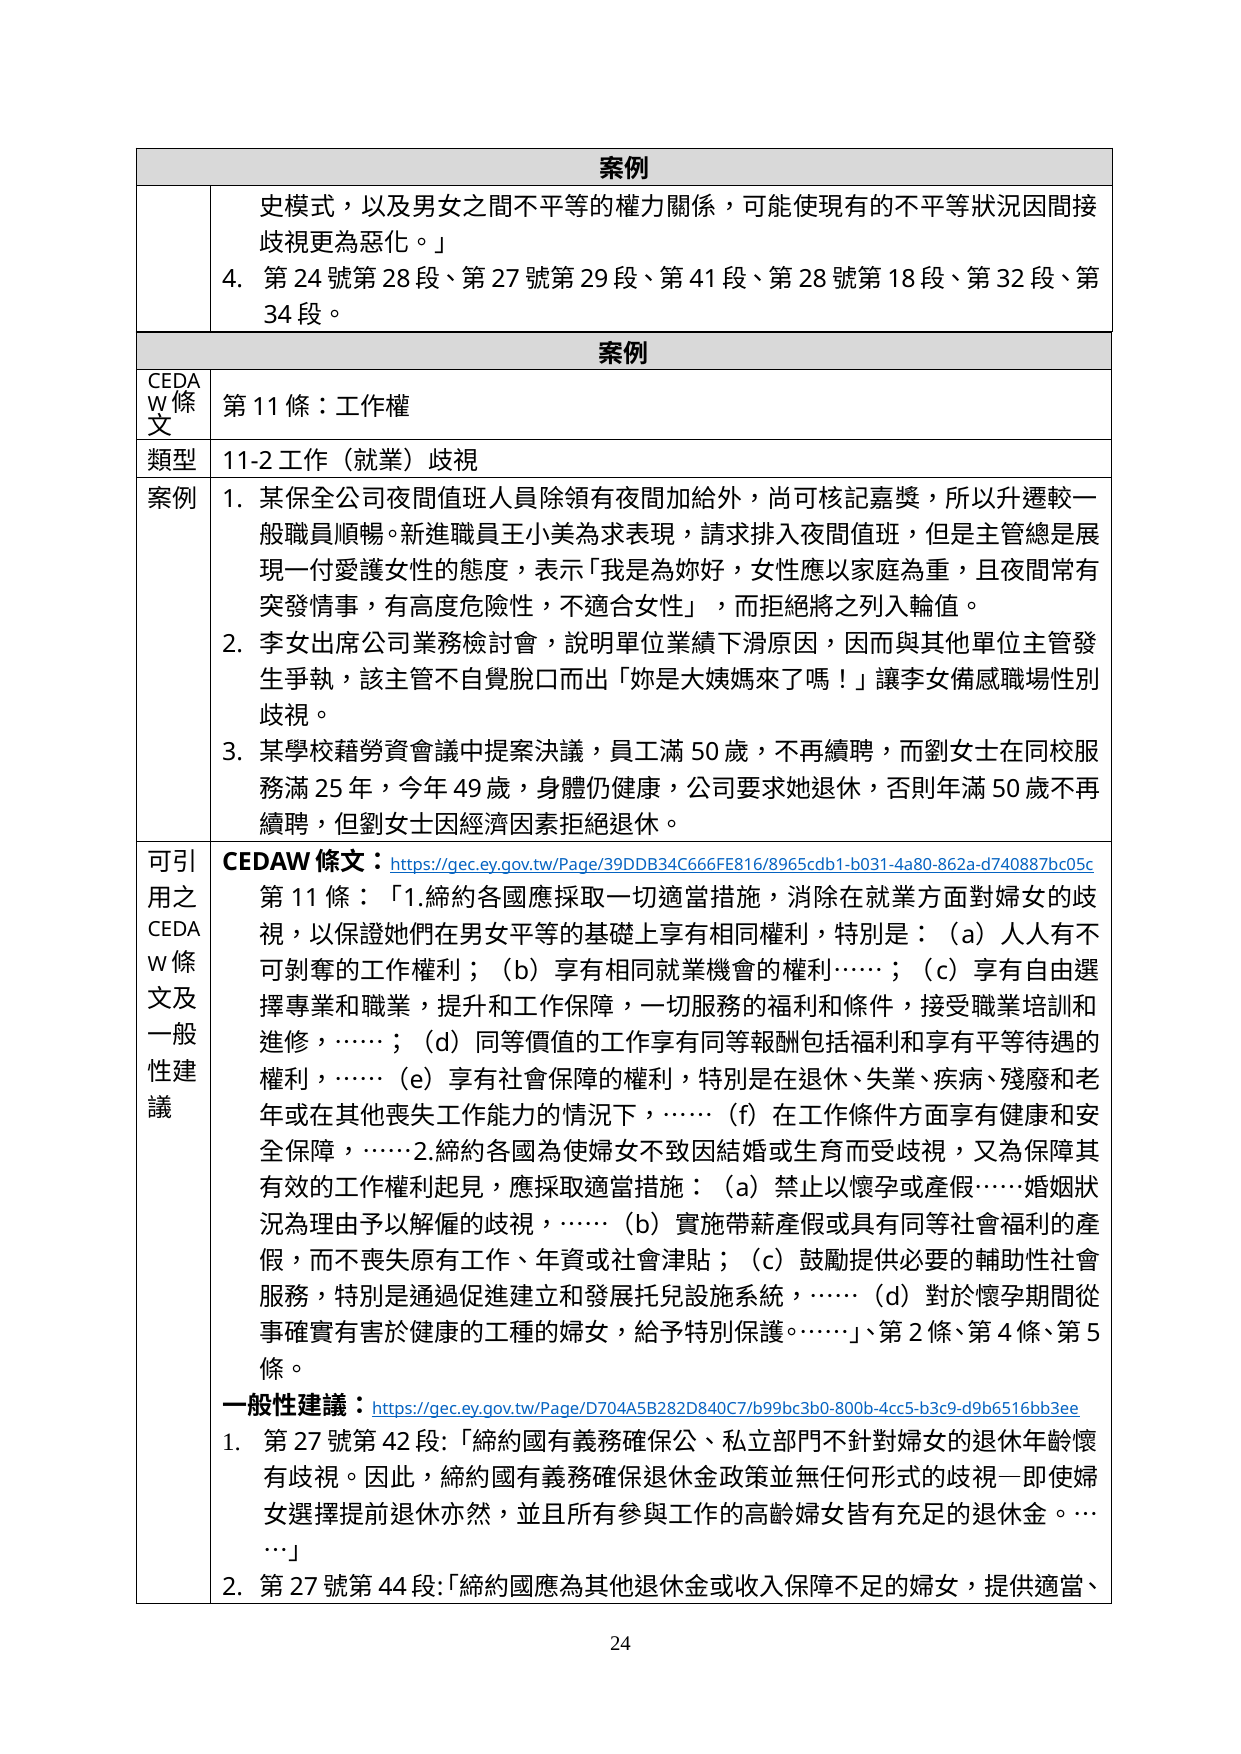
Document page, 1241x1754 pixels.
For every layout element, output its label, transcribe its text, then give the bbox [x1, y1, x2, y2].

table_cell 某保全公司夜間值班人員除領有夜間加給外，尚可核記嘉獎，所以升遷較一般職員順暢。新進職員王小美為求表現，請求排入夜間值班，但是主管總是展現一付愛護女性的態度，表示「我是為妳好，女性應以家庭為重，且夜間常有突發情事，有高度危險性，不適合女性」，而拒絕將之列入輪值。 李女出席公司業務檢討會，說明單位業績下滑原因，因而與其他單位主管發生爭執，該主管不自覺脫口而出「妳是大姨媽來了嗎！」讓李女備感職場性別歧視。 某學校藉勞資會議中提案決議，員工滿50歲，不再續聘，而劉女士在同校服務滿25年，今年49歲，身體仍健康，公司要求她退休，否則年滿50歲不再續聘，但劉女士因經濟因素拒絕退休。 [211, 478, 1111, 841]
table_cell [137, 186, 210, 331]
table_cell 第11條：工作權 [211, 370, 1111, 439]
table_header 案例 [137, 149, 1112, 185]
table_cell 11-2工作（就業）歧視 [211, 440, 1111, 477]
table_cell 案例 [137, 478, 210, 841]
table_header 案例 [137, 333, 1111, 369]
table_cell CEDAW條文 [137, 370, 210, 439]
table_cell 史模式，以及男女之間不平等的權力關係，可能使現有的不平等狀況因間接歧視更為惡化。」 第24號第28段、第27號第29段、第41段、第28號第18段、第32段、第34段。 [211, 186, 1112, 331]
table_cell CEDAW條文：https://gec.ey.gov.tw/Page/39DDB34C666FE816/8965cdb1-b031-4a80-862a-d740887bc05c 第11條：「1.締約各國應採取一切適當措施，消除在就業方面對婦女的歧視，以保證她們在男女平等的基礎上享有相同權利，特別是：（a）人人有不可剝奪的工作權利；（b）享有相同就業機會的權利……；（c）享有自由選擇專業和職業，提升和工作保障，一切服務的福利和條件，接受職業培訓和進修，……；（d）同等價值的工作享有同等報酬包括福利和享有平等待遇的權利，……（e）享有社會保障的權利，特別是在退休、失業、疾病、殘廢和老年或在其他喪失工作能力的情況下，……（f）在工作條件方面享有健康和安全保障，……2.締約各國為使婦女不致因結婚或生育而受歧視，又為保障其有效的工作權利起見，應採取適當措施：（a）禁止以懷孕或產假……婚姻狀況為理由予以解僱的歧視，……（b）實施帶薪產假或具有同等社會福利的產假，而不喪失原有工作、年資或社會津貼；（c）鼓勵提供必要的輔助性社會服務，特別是通過促進建立和發展托兒設施系統，……（d）對於懷孕期間從事確實有害於健康的工種的婦女，給予特別保護。……」、第2條、第4條、第5條。 一般性建議：https://gec.ey.gov.tw/Page/D704A5B282D840C7/b99bc3b0-800b-4cc5-b3c9-d9b6516bb3ee 第27號第42段:「締約國有義務確保公、私立部門不針對婦女的退休年齡懷有歧視。因此，締約國有義務確保退休金政策並無任何形式的歧視―即使婦女選擇提前退休亦然，並且所有參與工作的高齡婦女皆有充足的退休金。……」 第27號第44段:「締約國應為其他退休金或收入保障不足的婦女，提供適當、 [211, 842, 1111, 1603]
table_cell 可引用之CEDAW條文及一般性建議 [137, 842, 210, 1603]
table_cell 類型 [137, 440, 210, 477]
